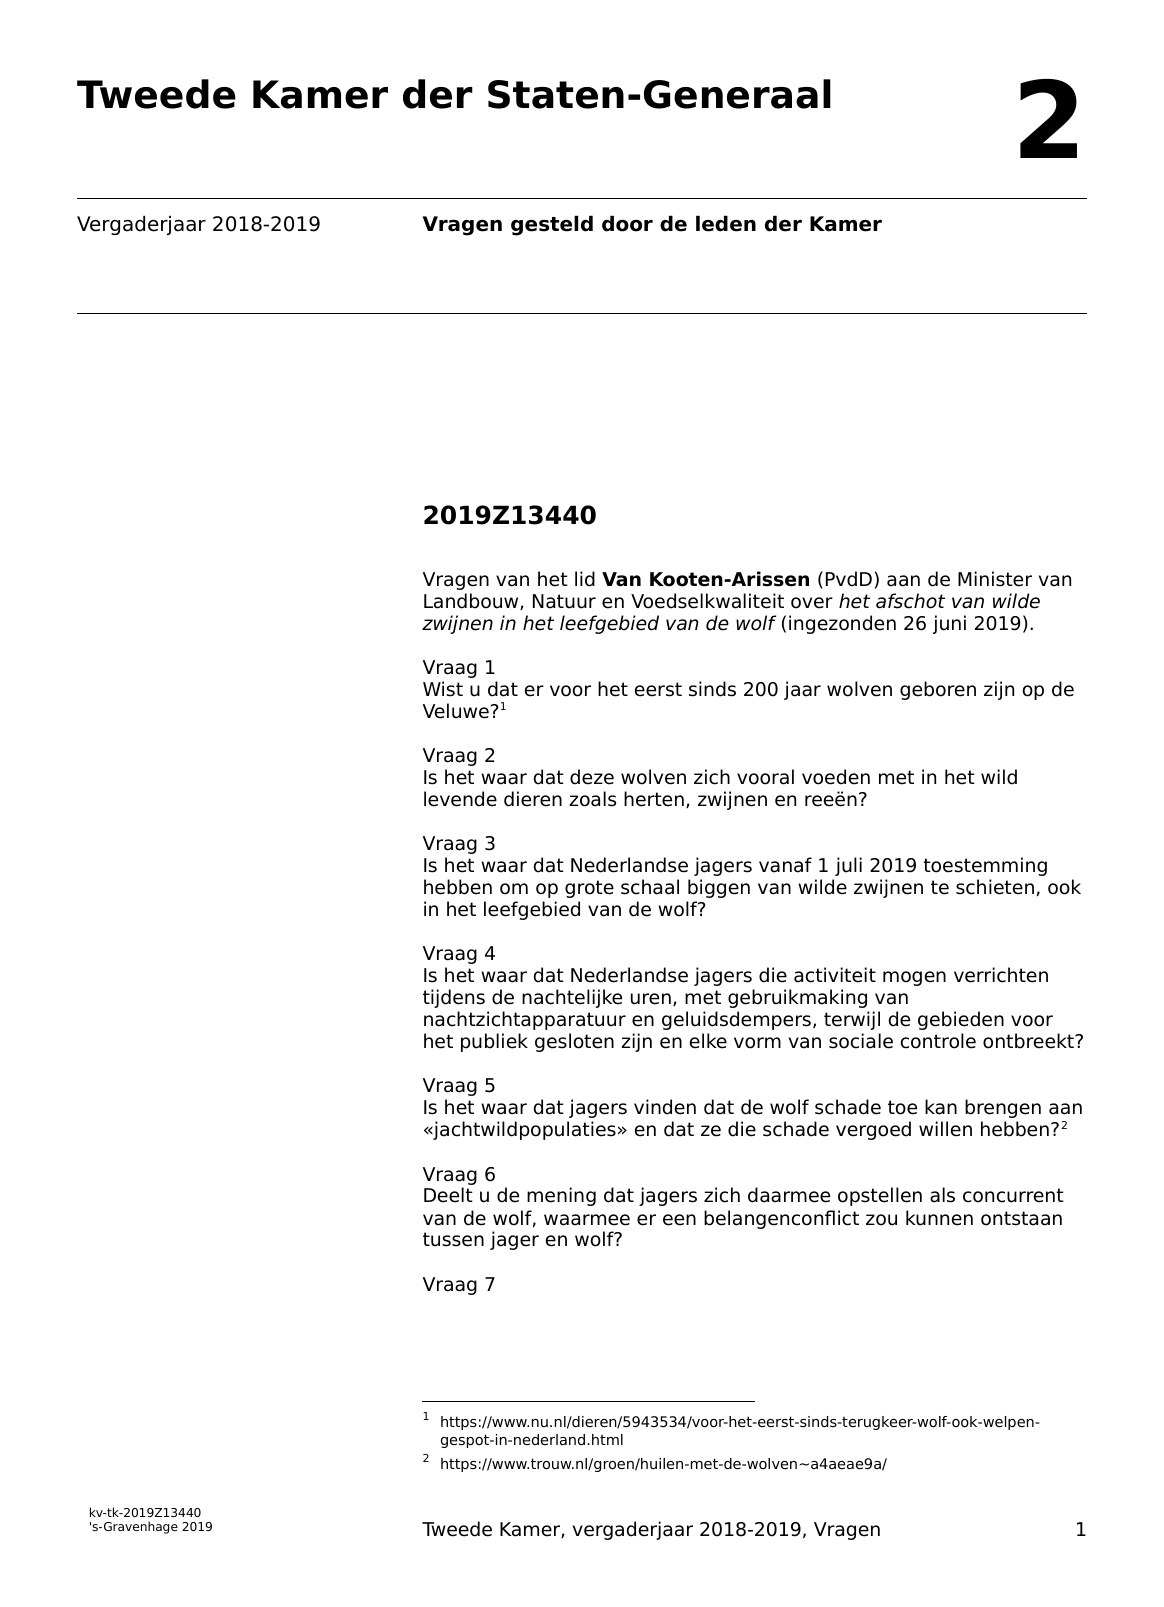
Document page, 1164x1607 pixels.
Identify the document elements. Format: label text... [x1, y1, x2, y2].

table_cell Vergaderjaar 2018-2019 [77, 199, 422, 313]
text Wist u dat er voor het eerst sinds 200 jaar wolven geboren zijn op de Veluwe? [422, 679, 1087, 723]
table_header Tweede Kamer der Staten-Generaal [77, 59, 886, 198]
text Is het waar dat Nederlandse jagers vanaf 1 juli 2019 toestemming hebben om op grote schaal biggen van wilde zwijnen te schieten, ook in het leefgebied van de wolf? [422, 855, 1087, 921]
text Vragen van het lid Van Kooten-Arissen (PvdD) aan de Minister van Landbouw, Natuur en Voedselkwaliteit over het afschot van wilde zwijnen in het leefgebied van de wolf (ingezonden 26 juni 2019). [422, 569, 1087, 635]
text Vraag 1 [422, 657, 1087, 679]
text Vraag 6 [422, 1163, 1087, 1185]
text Vraag 5 [422, 1075, 1087, 1097]
text 's-Gravenhage 2019 [88, 1520, 323, 1534]
text Deelt u de mening dat jagers zich daarmee opstellen als concurrent van de wolf, waarmee er een belangenconflict zou kunnen ontstaan tussen jager en wolf? [422, 1185, 1087, 1251]
text Vraag 2 [422, 745, 1087, 767]
text https://www.trouw.nl/groen/huilen-met-de-wolven~a4aeae9a/ [422, 1452, 1087, 1474]
text Vraag 4 [422, 943, 1087, 965]
text Is het waar dat Nederlandse jagers die activiteit mogen verrichten tijdens de nachtelijke uren, met gebruikmaking van nachtzichtapparatuur en geluidsdempers, terwijl de gebieden voor het publiek gesloten zijn en elke vorm van sociale controle ontbreekt? [422, 965, 1087, 1053]
text Vraag 7 [422, 1273, 1087, 1296]
text 2019Z13440 [422, 501, 1087, 531]
text kv-tk-2019Z13440 [88, 1506, 323, 1520]
text https://www.nu.nl/dieren/5943534/voor-het-eerst-sinds-terugkeer-wolf-ook-welpen-gespot-in-nederland.html [422, 1410, 1087, 1449]
text Is het waar dat deze wolven zich vooral voeden met in het wild levende dieren zoals herten, zwijnen en reeën? [422, 767, 1087, 811]
text Is het waar dat jagers vinden dat de wolf schade toe kan brengen aan «jachtwildpopulaties» en dat ze die schade vergoed willen hebben? [422, 1097, 1087, 1141]
table_header 2 [886, 59, 1087, 198]
text Vraag 3 [422, 833, 1087, 855]
table_cell Vragen gesteld door de leden der Kamer [422, 199, 1087, 313]
